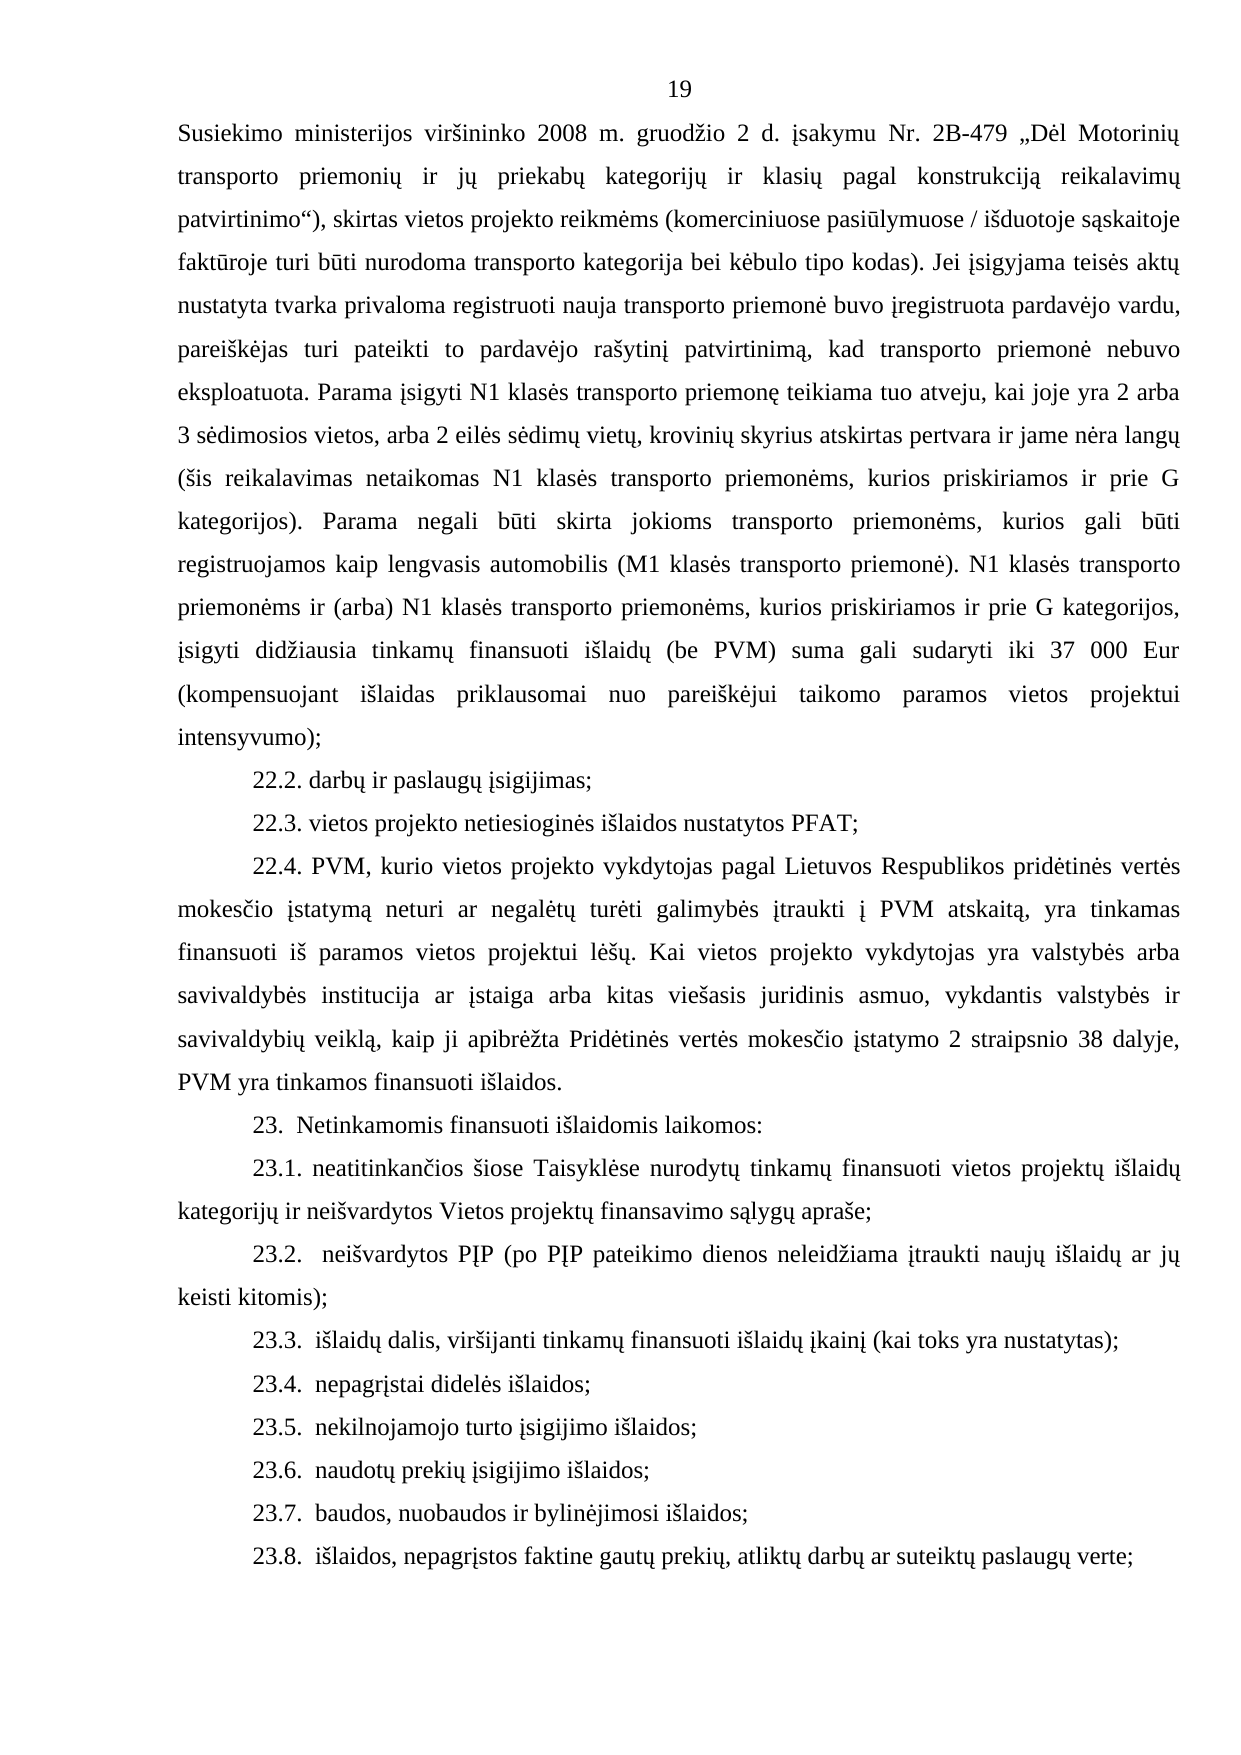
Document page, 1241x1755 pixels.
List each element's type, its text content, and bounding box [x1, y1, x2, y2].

text 23. Netinkamomis finansuoti išlaidomis laikomos: [177, 1110, 1181, 1139]
text 23.4. nepagrįstai didelės išlaidos; [177, 1369, 1181, 1397]
text 23.1. neatitinkančios šiose Taisyklėse nurodytų tinkamų finansuoti vietos projektų išlaidų kategorijų ir neišvardytos Vietos projektų finansavimo sąlygų apraše; [177, 1153, 1181, 1225]
text 23.7. baudos, nuobaudos ir bylinėjimosi išlaidos; [177, 1498, 1181, 1527]
text 22.2. darbų ir paslaugų įsigijimas; [177, 765, 1181, 794]
text 23.2. neišvardytos PĮP (po PĮP pateikimo dienos neleidžiama įtraukti naujų išlaidų ar jų keisti kitomis); [177, 1239, 1181, 1311]
text 23.5. nekilnojamojo turto įsigijimo išlaidos; [177, 1412, 1181, 1441]
text Susiekimo ministerijos viršininko 2008 m. gruodžio 2 d. įsakymu Nr. 2B-479 „Dėl Motorinių transporto priemonių ir jų priekabų kategorijų ir klasių pagal konstrukciją reikalavimų patvirtinimo“), skirtas vietos projekto reikmėms (komerciniuose pasiūlymuose / išduotoje sąskaitoje faktūroje turi būti nurodoma transporto kategorija bei kėbulo tipo kodas). Jei įsigyjama teisės aktų nustatyta tvarka privaloma registruoti nauja transporto priemonė buvo įregistruota pardavėjo vardu, pareiškėjas turi pateikti to pardavėjo rašytinį patvirtinimą, kad transporto priemonė nebuvo eksploatuota. Parama įsigyti N1 klasės transporto priemonę teikiama tuo atveju, kai joje yra 2 arba 3 sėdimosios vietos, arba 2 eilės sėdimų vietų, krovinių skyrius atskirtas pertvara ir jame nėra langų (šis reikalavimas netaikomas N1 klasės transporto priemonėms, kurios priskiriamos ir prie G kategorijos). Parama negali būti skirta jokioms transporto priemonėms, kurios gali būti registruojamos kaip lengvasis automobilis (M1 klasės transporto priemonė). N1 klasės transporto priemonėms ir (arba) N1 klasės transporto priemonėms, kurios priskiriamos ir prie G kategorijos, įsigyti didžiausia tinkamų finansuoti išlaidų (be PVM) suma gali sudaryti iki 37 000 Eur (kompensuojant išlaidas priklausomai nuo pareiškėjui taikomo paramos vietos projektui intensyvumo); [177, 118, 1181, 751]
text 23.6. naudotų prekių įsigijimo išlaidos; [177, 1455, 1181, 1484]
text 22.4. PVM, kurio vietos projekto vykdytojas pagal Lietuvos Respublikos pridėtinės vertės mokesčio įstatymą neturi ar negalėtų turėti galimybės įtraukti į PVM atskaitą, yra tinkamas finansuoti iš paramos vietos projektui lėšų. Kai vietos projekto vykdytojas yra valstybės arba savivaldybės institucija ar įstaiga arba kitas viešasis juridinis asmuo, vykdantis valstybės ir savivaldybių veiklą, kaip ji apibrėžta Pridėtinės vertės mokesčio įstatymo 2 straipsnio 38 dalyje, PVM yra tinkamos finansuoti išlaidos. [177, 851, 1181, 1096]
text 22.3. vietos projekto netiesioginės išlaidos nustatytos PFAT; [177, 808, 1181, 837]
text 23.8. išlaidos, nepagrįstos faktine gautų prekių, atliktų darbų ar suteiktų paslaugų verte; [177, 1541, 1181, 1570]
text 23.3. išlaidų dalis, viršijanti tinkamų finansuoti išlaidų įkainį (kai toks yra nustatytas); [177, 1326, 1181, 1354]
